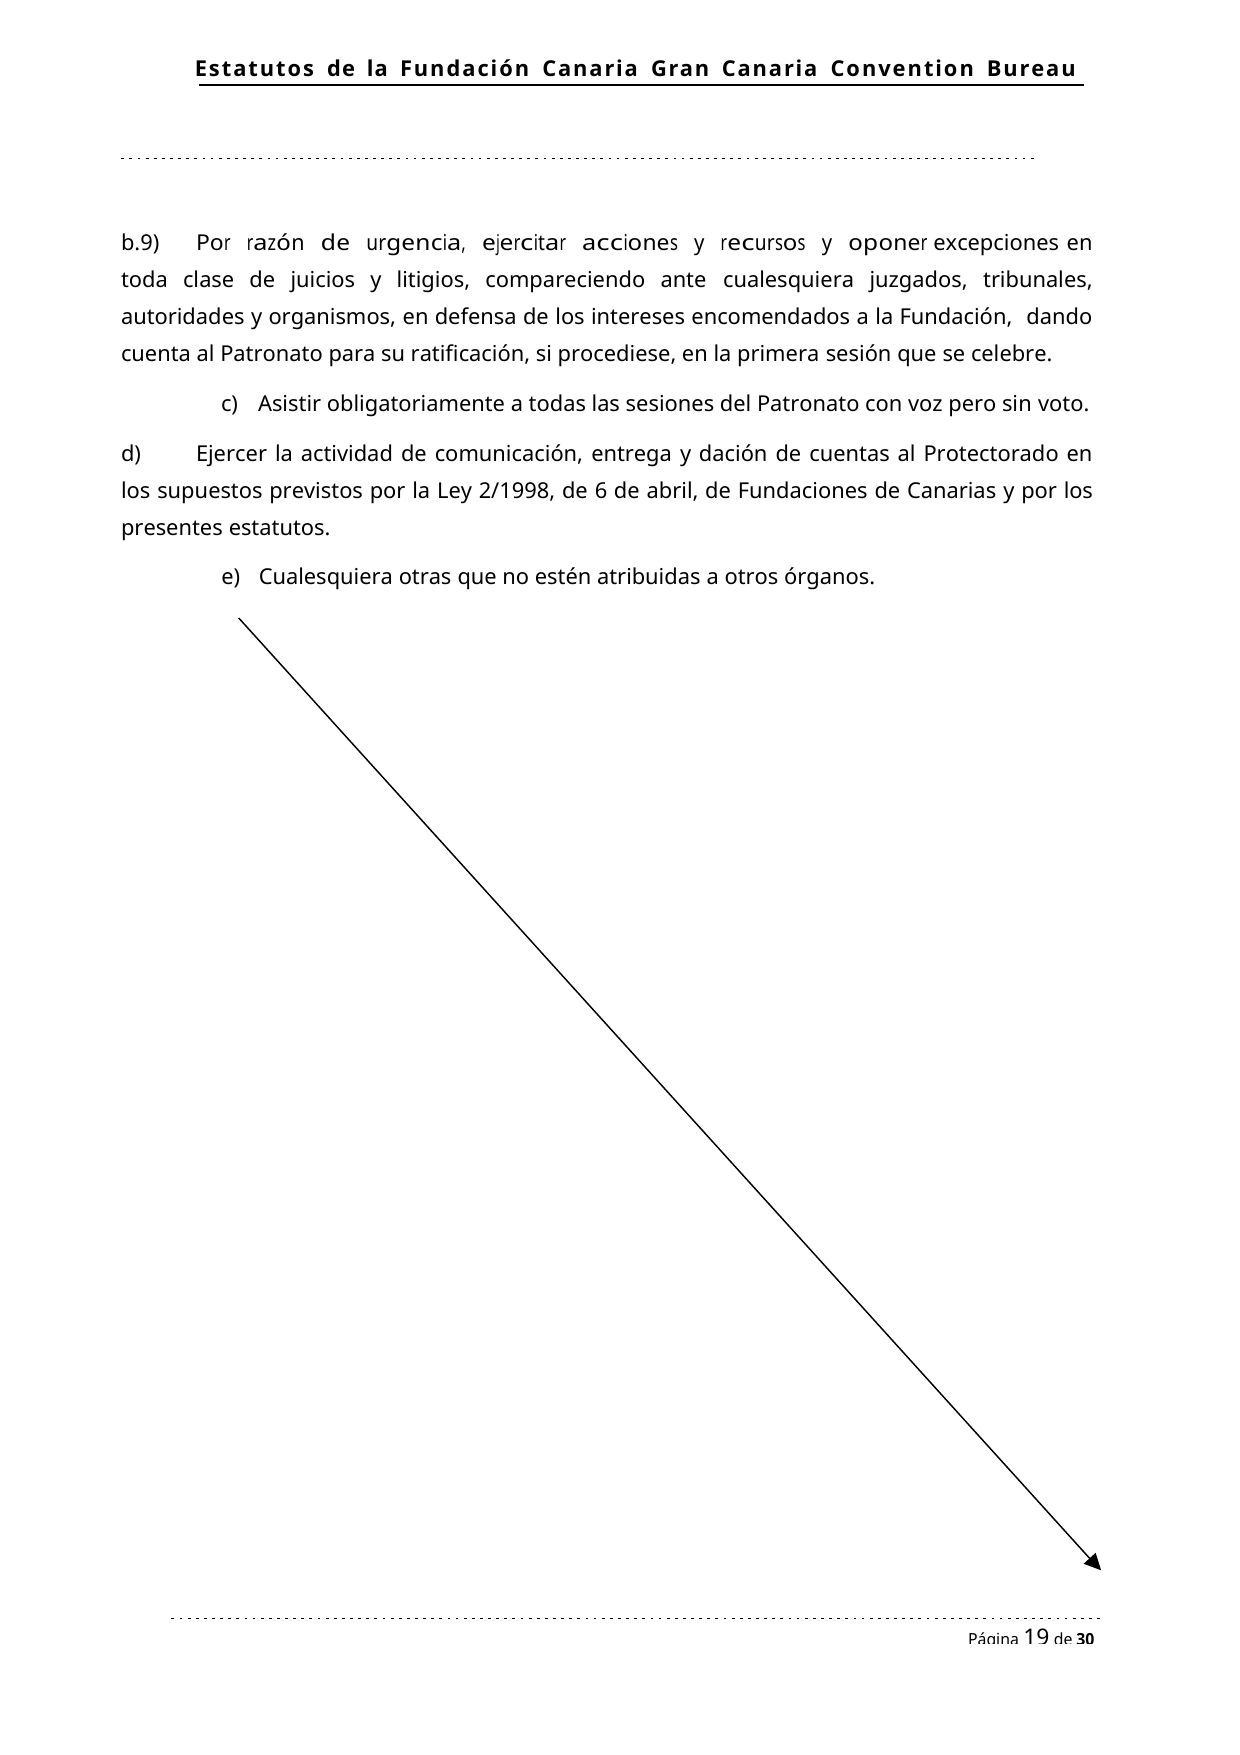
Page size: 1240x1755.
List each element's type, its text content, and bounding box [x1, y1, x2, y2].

list Por razón de urgencia, ejercitar acciones y recursos y oponer excepciones en toda clase de juicios y litigios, compareciendo ante cualesquiera juzgados, tribunales, autoridades y organismos, en defensa de los intereses encomendados a la Fundación, dando cuenta al Patronato para su ratificación, si procediese, en la primera sesión que se celebre. [121, 226, 1093, 368]
list Ejercer la actividad de comunicación, entrega y dación de cuentas al Protectorado en los supuestos previstos por la Ley 2/1998, de 6 de abril, de Fundaciones de Canarias y por los presentes estatutos. [121, 437, 1093, 542]
list Asistir obligatoriamente a todas las sesiones del Patronato con voz pero sin voto. [221, 388, 1092, 418]
list Cualesquiera otras que no estén atribuidas a otros órganos. [221, 561, 1148, 591]
